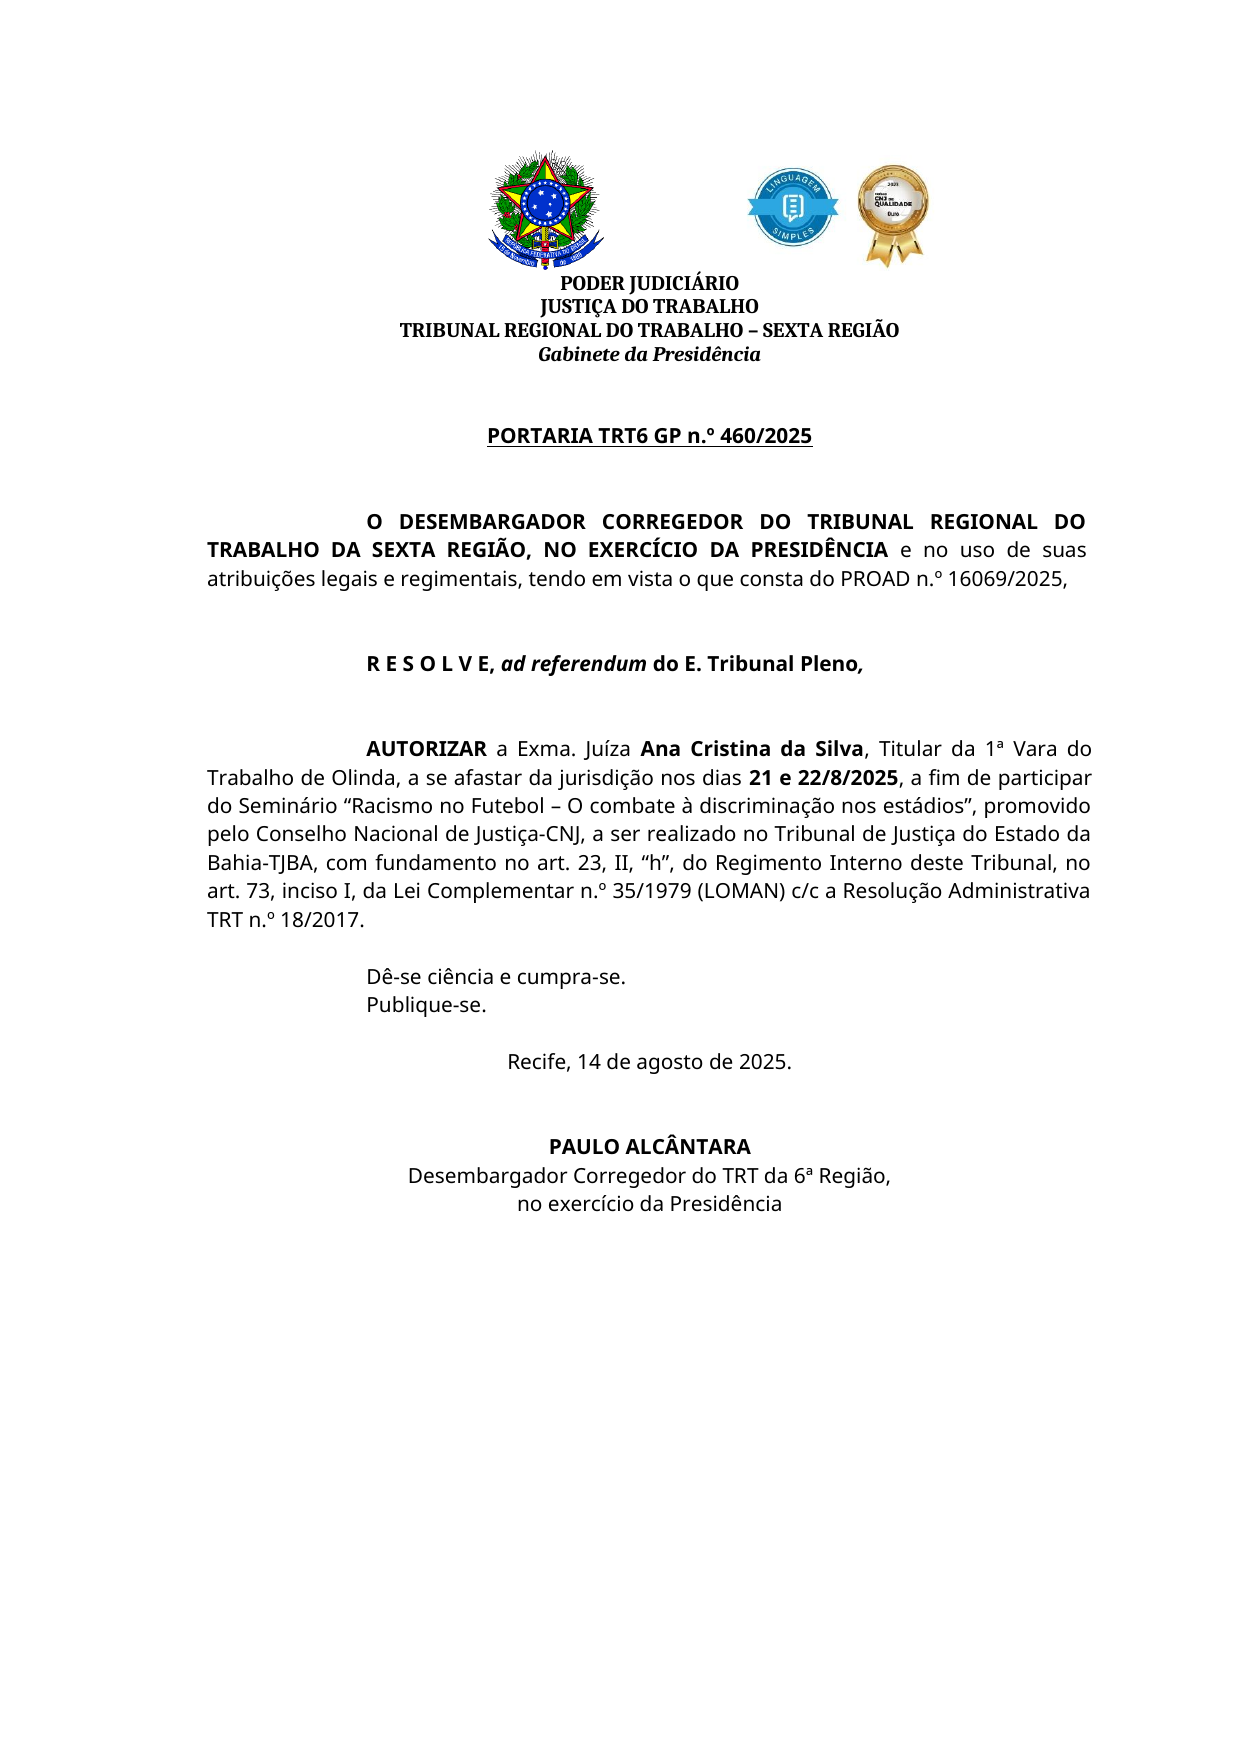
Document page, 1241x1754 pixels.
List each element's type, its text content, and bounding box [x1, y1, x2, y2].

text TRIBUNAL REGIONAL DO TRABALHO – SEXTA REGIÃO [207, 319, 1092, 343]
picture [736, 155, 946, 271]
text Recife, 14 de agosto de 2025. [207, 1047, 1092, 1076]
text no exercício da Presidência [207, 1189, 1092, 1218]
text PORTARIA TRT6 GP n.º 460/2025 [207, 421, 1092, 450]
text AUTORIZAR a Exma. Juíza Ana Cristina da Silva, Titular da 1ª Vara do Trabalho de Olinda, a se afastar da jurisdição nos dias 21 e 22/8/2025, a fim de participar do Seminário “Racismo no Futebol – O combate à discriminação nos estádios”, promovido pelo Conselho Nacional de Justiça-CNJ, a ser realizado no Tribunal de Justiça do Estado da Bahia-TJBA, com fundamento no art. 23, II, “h”, do Regimento Interno deste Tribunal, no art. 73, inciso I, da Lei Complementar n.º 35/1979 (LOMAN) c/c a Resolução Administrativa TRT n.º 18/2017. [207, 734, 1092, 933]
text Dê-se ciência e cumpra-se. [207, 962, 1092, 990]
text PAULO ALCÂNTARA [207, 1132, 1092, 1161]
text Publique-se. [207, 990, 1092, 1019]
text R E S O L V E, ad referendum do E. Tribunal Pleno, [207, 649, 1087, 677]
text Gabinete da Presidência [207, 343, 1092, 367]
text JUSTIÇA DO TRABALHO [207, 295, 1092, 319]
text PODER JUDICIÁRIO [207, 271, 1092, 295]
text O DESEMBARGADOR CORREGEDOR DO TRIBUNAL REGIONAL DO TRABALHO DA SEXTA REGIÃO, NO EXERCÍCIO DA PRESIDÊNCIA e no uso de suas atribuições legais e regimentais, tendo em vista o que consta do PROAD n.º 16069/2025, [207, 507, 1087, 592]
text Desembargador Corregedor do TRT da 6ª Região, [207, 1161, 1092, 1189]
picture [482, 147, 607, 272]
